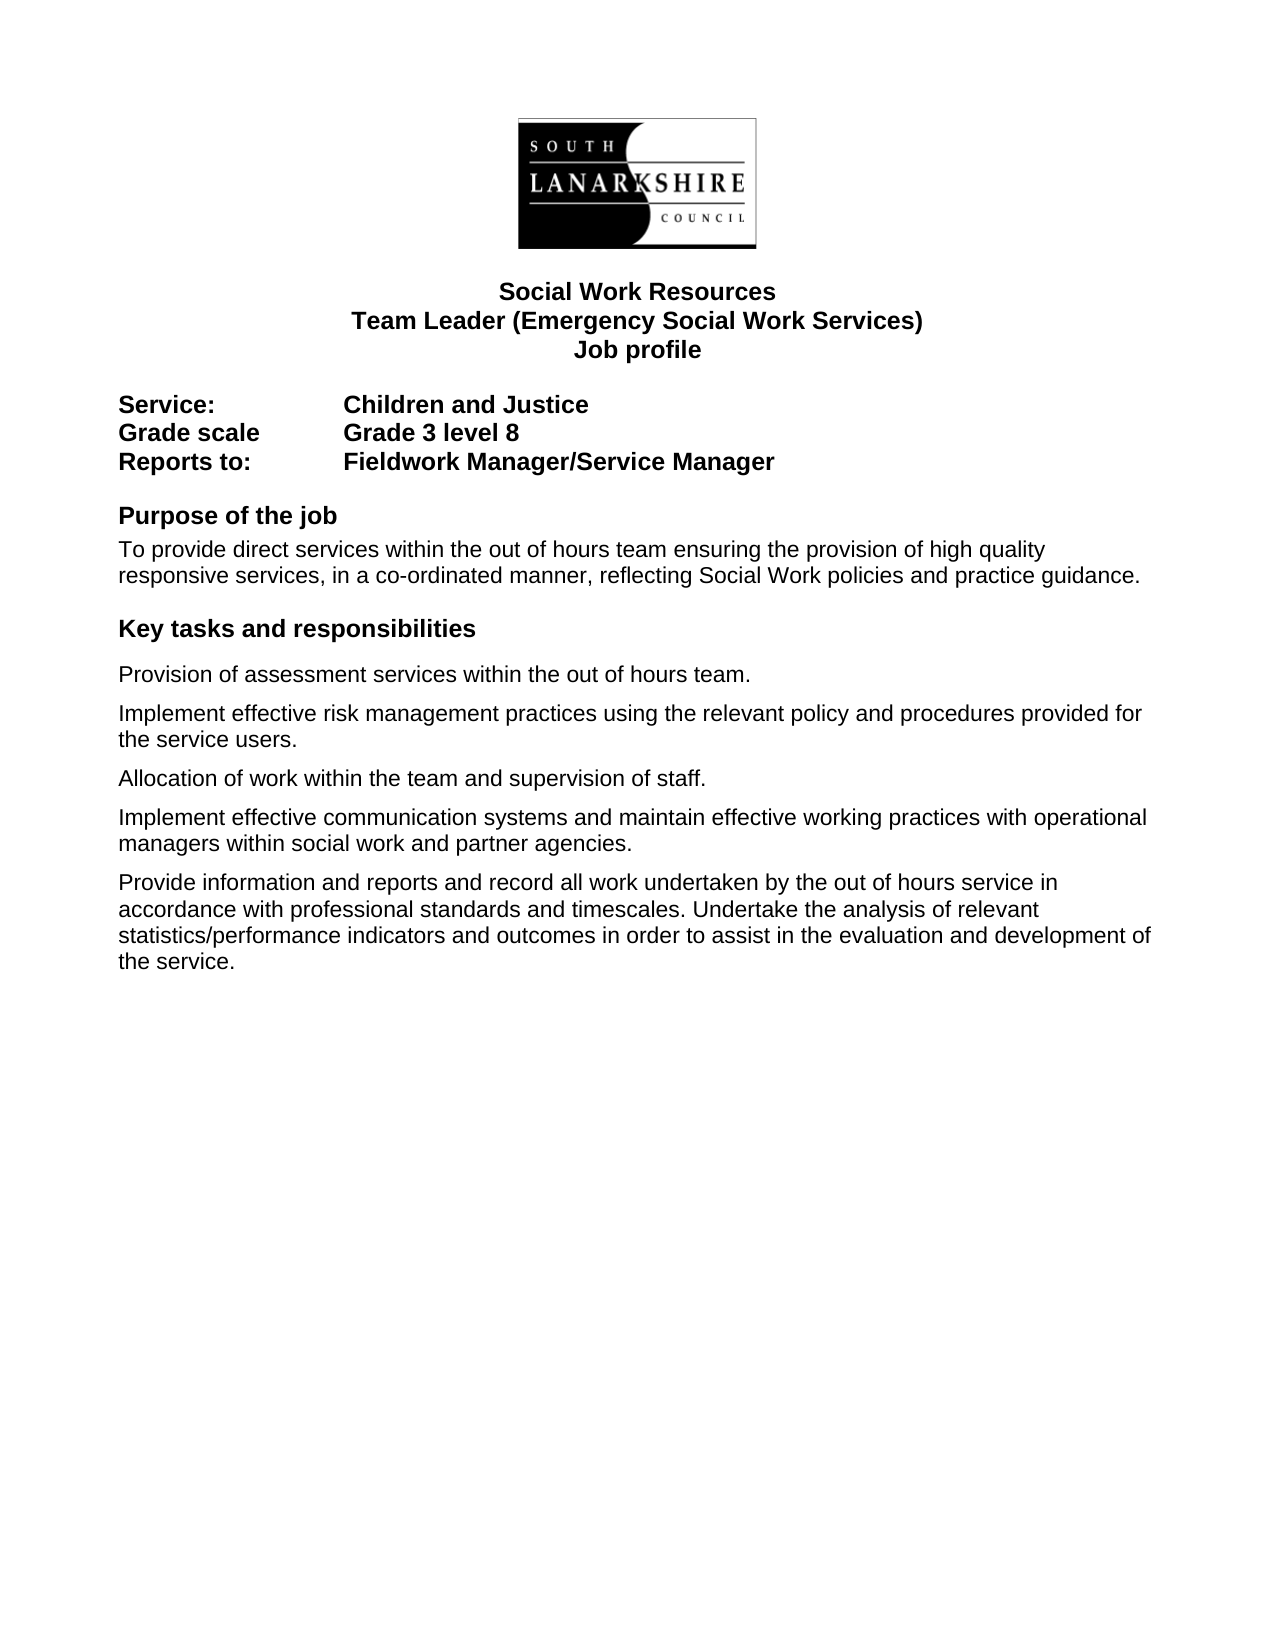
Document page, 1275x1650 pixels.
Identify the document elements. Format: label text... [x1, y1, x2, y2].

text Implement effective communication systems and maintain effective working practices with operational managers within social work and partner agencies. [118, 804, 1157, 857]
subtitle Key tasks and responsibilities [118, 614, 1157, 642]
text To provide direct services within the out of hours team ensuring the provision of high quality responsive services, in a co-ordinated manner, reflecting Social Work policies and practice guidance. [118, 536, 1157, 589]
text Reports to: Fieldwork Manager/Service Manager [118, 447, 1157, 476]
subtitle Purpose of the job [118, 501, 1157, 530]
text Allocation of work within the team and supervision of staff. [118, 765, 1157, 792]
text Provide information and reports and record all work undertaken by the out of hours service in accordance with professional standards and timescales. Undertake the analysis of relevant statistics/performance indicators and outcomes in order to assist in the evaluation and development of the service. [118, 869, 1157, 975]
text Grade scale Grade 3 level 8 [118, 418, 1157, 447]
text Implement effective risk management practices using the relevant policy and procedures provided for the service users. [118, 700, 1157, 753]
text Service: Children and Justice [118, 390, 1157, 418]
text Provision of assessment services within the out of hours team. [118, 661, 1157, 687]
subtitle Social Work Resources Team Leader (Emergency Social Work Services) Job profile [118, 277, 1157, 363]
